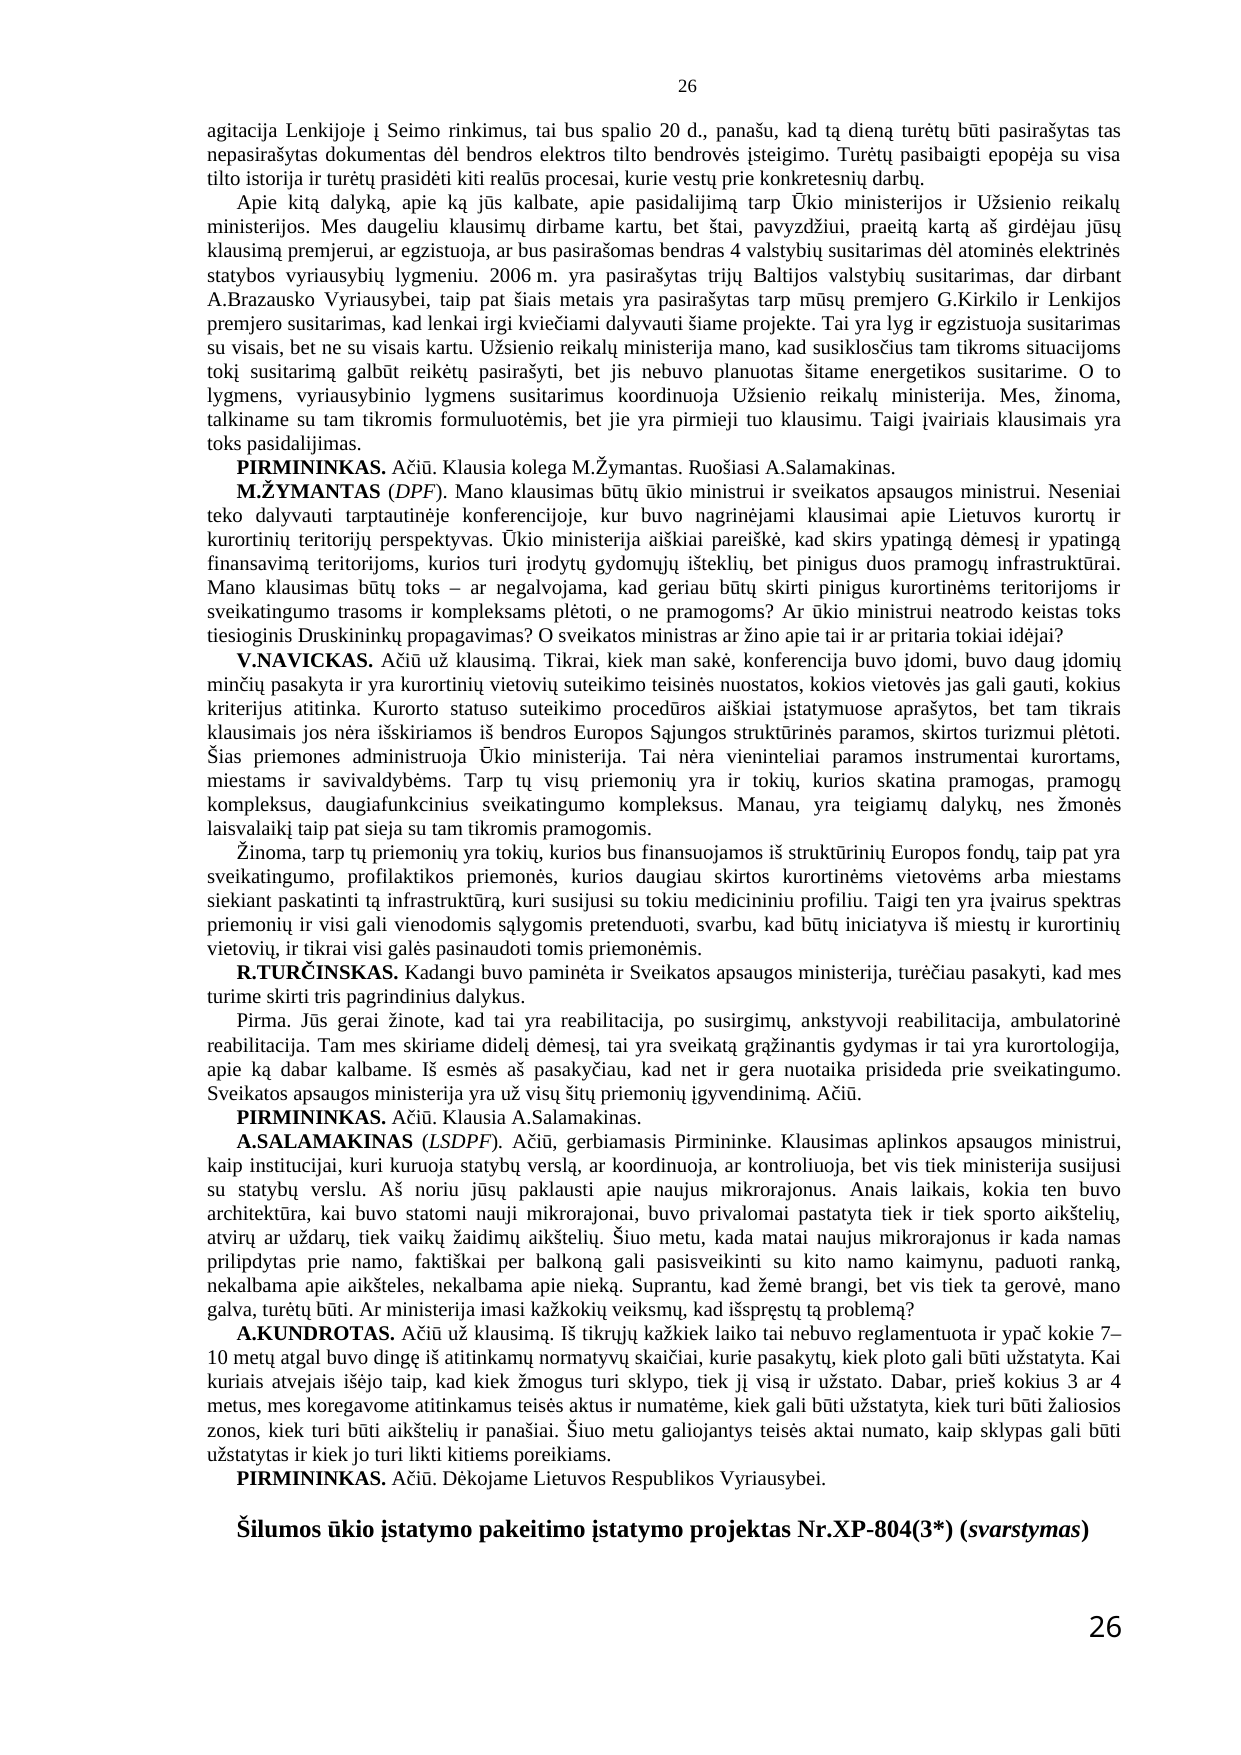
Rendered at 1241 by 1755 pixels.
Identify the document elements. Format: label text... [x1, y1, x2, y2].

text M.ŽYMANTAS (DPF). Mano klausimas būtų ūkio ministrui ir sveikatos apsaugos ministrui. Neseniai teko dalyvauti tarptautinėje konferencijoje, kur buvo nagrinėjami klausimai apie Lietuvos kurortų ir kurortinių teritorijų perspektyvas. Ūkio ministerija aiškiai pareiškė, kad skirs ypatingą dėmesį ir ypatingą finansavimą teritorijoms, kurios turi įrodytų gydomųjų išteklių, bet pinigus duos pramogų infrastruktūrai. Mano klausimas būtų toks – ar negalvojama, kad geriau būtų skirti pinigus kurortinėms teritorijoms ir sveikatingumo trasoms ir kompleksams plėtoti, o ne pramogoms? Ar ūkio ministrui neatrodo keistas toks tiesioginis Druskininkų propagavimas? O sveikatos ministras ar žino apie tai ir ar pritaria tokiai idėjai? [207, 479, 1122, 647]
text Apie kitą dalyką, apie ką jūs kalbate, apie pasidalijimą tarp Ūkio ministerijos ir Užsienio reikalų ministerijos. Mes daugeliu klausimų dirbame kartu, bet štai, pavyzdžiui, praeitą kartą aš girdėjau jūsų klausimą premjerui, ar egzistuoja, ar bus pasirašomas bendras 4 valstybių susitarimas dėl atominės elektrinės statybos vyriausybių lygmeniu. 2006 m. yra pasirašytas trijų Baltijos valstybių susitarimas, dar dirbant A.Brazausko Vyriausybei, taip pat šiais metais yra pasirašytas tarp mūsų premjero G.Kirkilo ir Lenkijos premjero susitarimas, kad lenkai irgi kviečiami dalyvauti šiame projekte. Tai yra lyg ir egzistuoja susitarimas su visais, bet ne su visais kartu. Užsienio reikalų ministerija mano, kad susiklosčius tam tikroms situacijoms tokį susitarimą galbūt reikėtų pasirašyti, bet jis nebuvo planuotas šitame energetikos susitarime. O to lygmens, vyriausybinio lygmens susitarimus koordinuoja Užsienio reikalų ministerija. Mes, žinoma, talkiname su tam tikromis formuluotėmis, bet jie yra pirmieji tuo klausimu. Taigi įvairiais klausimais yra toks pasidalijimas. [207, 190, 1122, 455]
text A.KUNDROTAS. Ačiū už klausimą. Iš tikrųjų kažkiek laiko tai nebuvo reglamentuota ir ypač kokie 7–10 metų atgal buvo dingę iš atitinkamų normatyvų skaičiai, kurie pasakytų, kiek ploto gali būti užstatyta. Kai kuriais atvejais išėjo taip, kad kiek žmogus turi sklypo, tiek jį visą ir užstato. Dabar, prieš kokius 3 ar 4 metus, mes koregavome atitinkamus teisės aktus ir numatėme, kiek gali būti užstatyta, kiek turi būti žaliosios zonos, kiek turi būti aikštelių ir panašiai. Šiuo metu galiojantys teisės aktai numato, kaip sklypas gali būti užstatytas ir kiek jo turi likti kitiems poreikiams. [207, 1321, 1122, 1466]
text Pirma. Jūs gerai žinote, kad tai yra reabilitacija, po susirgimų, ankstyvoji reabilitacija, ambulatorinė reabilitacija. Tam mes skiriame didelį dėmesį, tai yra sveikatą grąžinantis gydymas ir tai yra kurortologija, apie ką dabar kalbame. Iš esmės aš pasakyčiau, kad net ir gera nuotaika prisideda prie sveikatingumo. Sveikatos apsaugos ministerija yra už visų šitų priemonių įgyvendinimą. Ačiū. [207, 1008, 1122, 1105]
text PIRMININKAS. Ačiū. Klausia A.Salamakinas. [207, 1105, 1122, 1129]
text Žinoma, tarp tų priemonių yra tokių, kurios bus finansuojamos iš struktūrinių Europos fondų, taip pat yra sveikatingumo, profilaktikos priemonės, kurios daugiau skirtos kurortinėms vietovėms arba miestams siekiant paskatinti tą infrastruktūrą, kuri susijusi su tokiu medicininiu profiliu. Taigi ten yra įvairus spektras priemonių ir visi gali vienodomis sąlygomis pretenduoti, svarbu, kad būtų iniciatyva iš miestų ir kurortinių vietovių, ir tikrai visi galės pasinaudoti tomis priemonėmis. [207, 840, 1122, 960]
text PIRMININKAS. Ačiū. Dėkojame Lietuvos Respublikos Vyriausybei. [207, 1466, 1122, 1490]
text R.TURČINSKAS. Kadangi buvo paminėta ir Sveikatos apsaugos ministerija, turėčiau pasakyti, kad mes turime skirti tris pagrindinius dalykus. [207, 960, 1122, 1008]
text PIRMININKAS. Ačiū. Klausia kolega M.Žymantas. Ruošiasi A.Salamakinas. [207, 455, 1122, 479]
text V.NAVICKAS. Ačiū už klausimą. Tikrai, kiek man sakė, konferencija buvo įdomi, buvo daug įdomių minčių pasakyta ir yra kurortinių vietovių suteikimo teisinės nuostatos, kokios vietovės jas gali gauti, kokius kriterijus atitinka. Kurorto statuso suteikimo procedūros aiškiai įstatymuose aprašytos, bet tam tikrais klausimais jos nėra išskiriamos iš bendros Europos Sąjungos struktūrinės paramos, skirtos turizmui plėtoti. Šias priemones administruoja Ūkio ministerija. Tai nėra vieninteliai paramos instrumentai kurortams, miestams ir savivaldybėms. Tarp tų visų priemonių yra ir tokių, kurios skatina pramogas, pramogų kompleksus, daugiafunkcinius sveikatingumo kompleksus. Manau, yra teigiamų dalykų, nes žmonės laisvalaikį taip pat sieja su tam tikromis pramogomis. [207, 647, 1122, 840]
text A.SALAMAKINAS (LSDPF). Ačiū, gerbiamasis Pirmininke. Klausimas aplinkos apsaugos ministrui, kaip institucijai, kuri kuruoja statybų verslą, ar koordinuoja, ar kontroliuoja, bet vis tiek ministerija susijusi su statybų verslu. Aš noriu jūsų paklausti apie naujus mikrorajonus. Anais laikais, kokia ten buvo architektūra, kai buvo statomi nauji mikrorajonai, buvo privalomai pastatyta tiek ir tiek sporto aikštelių, atvirų ar uždarų, tiek vaikų žaidimų aikštelių. Šiuo metu, kada matai naujus mikrorajonus ir kada namas prilipdytas prie namo, faktiškai per balkoną gali pasisveikinti su kito namo kaimynu, paduoti ranką, nekalbama apie aikšteles, nekalbama apie nieką. Suprantu, kad žemė brangi, bet vis tiek ta gerovė, mano galva, turėtų būti. Ar ministerija imasi kažkokių veiksmų, kad išspręstų tą problemą? [207, 1129, 1122, 1321]
text agitacija Lenkijoje į Seimo rinkimus, tai bus spalio 20 d., panašu, kad tą dieną turėtų būti pasirašytas tas nepasirašytas dokumentas dėl bendros elektros tilto bendrovės įsteigimo. Turėtų pasibaigti epopėja su visa tilto istorija ir turėtų prasidėti kiti realūs procesai, kurie vestų prie konkretesnių darbų. [207, 118, 1122, 190]
text Šilumos ūkio įstatymo pakeitimo įstatymo projektas Nr.XP-804(3*) (svarstymas) [207, 1514, 1122, 1542]
